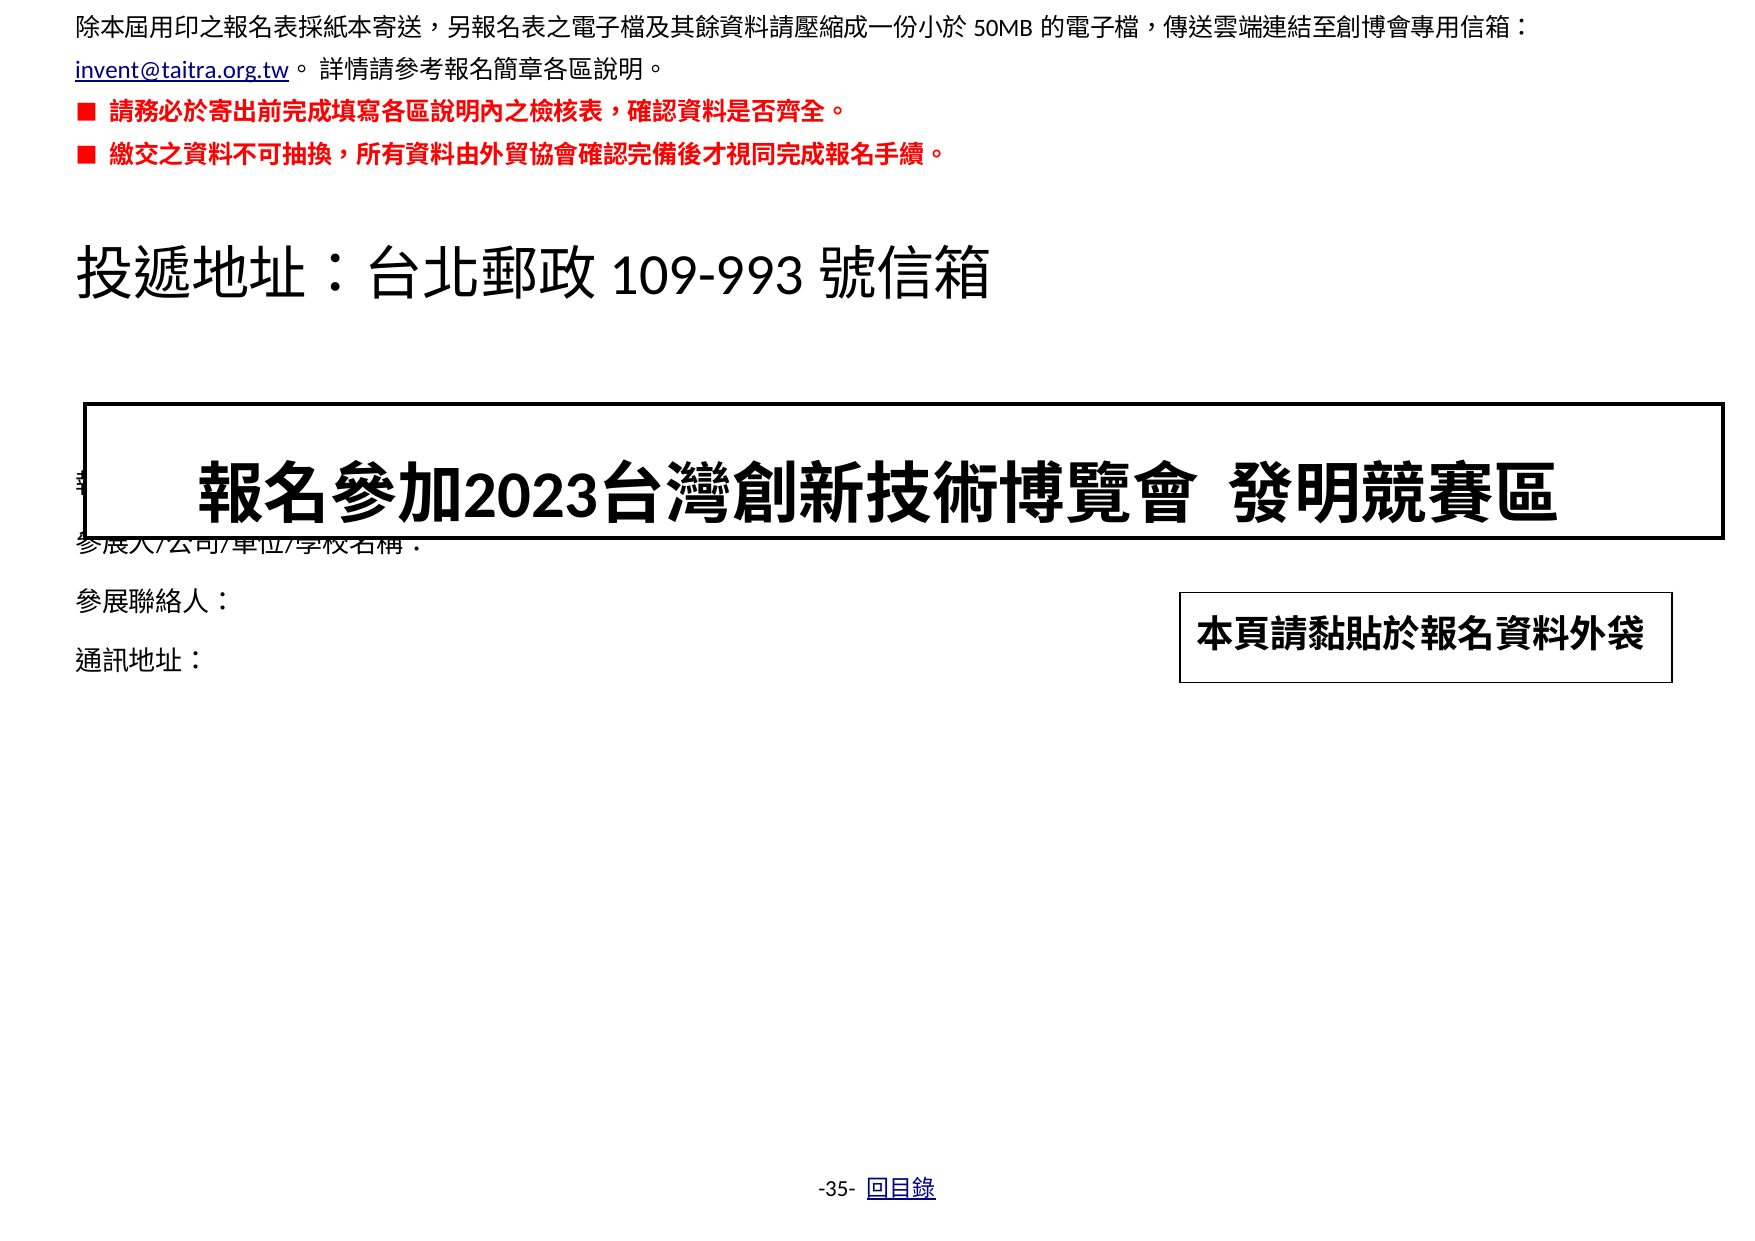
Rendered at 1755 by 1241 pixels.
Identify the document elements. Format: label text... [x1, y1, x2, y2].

text 除本屆用印之報名表採紙本寄送，另報名表之電子檔及其餘資料請壓縮成一份小於 50MB 的電子檔，傳送雲端連結至創博會專用信箱： [75, 1, 1735, 45]
subtitle 投遞地址：台北郵政 109-993 號信箱 [75, 227, 1735, 311]
text 報名展區：國內發明區 學校發明區參展人/公司/單位/學校名稱： [75, 462, 559, 560]
list 請務必於寄出前完成填寫各區說明內之檢核表，確認資料是否齊全。 [75, 87, 1735, 128]
text invent@taitra.org.tw。 詳情請參考報名簡章各區說明。 [75, 45, 1735, 87]
text 報名參加2023台灣創新技術博覽會 發明競賽區 [197, 427, 1721, 536]
text 本頁請黏貼於報名資料外袋 [1196, 604, 1671, 658]
subtitle 投遞地址：台北郵政 109-993 號信箱 [87, 406, 1721, 536]
text 參展聯絡人：通訊地址： [75, 579, 238, 678]
text [1181, 593, 1671, 682]
list 繳交之資料不可抽換，所有資料由外貿協會確認完備後才視同完成報名手續。 [75, 128, 1735, 172]
